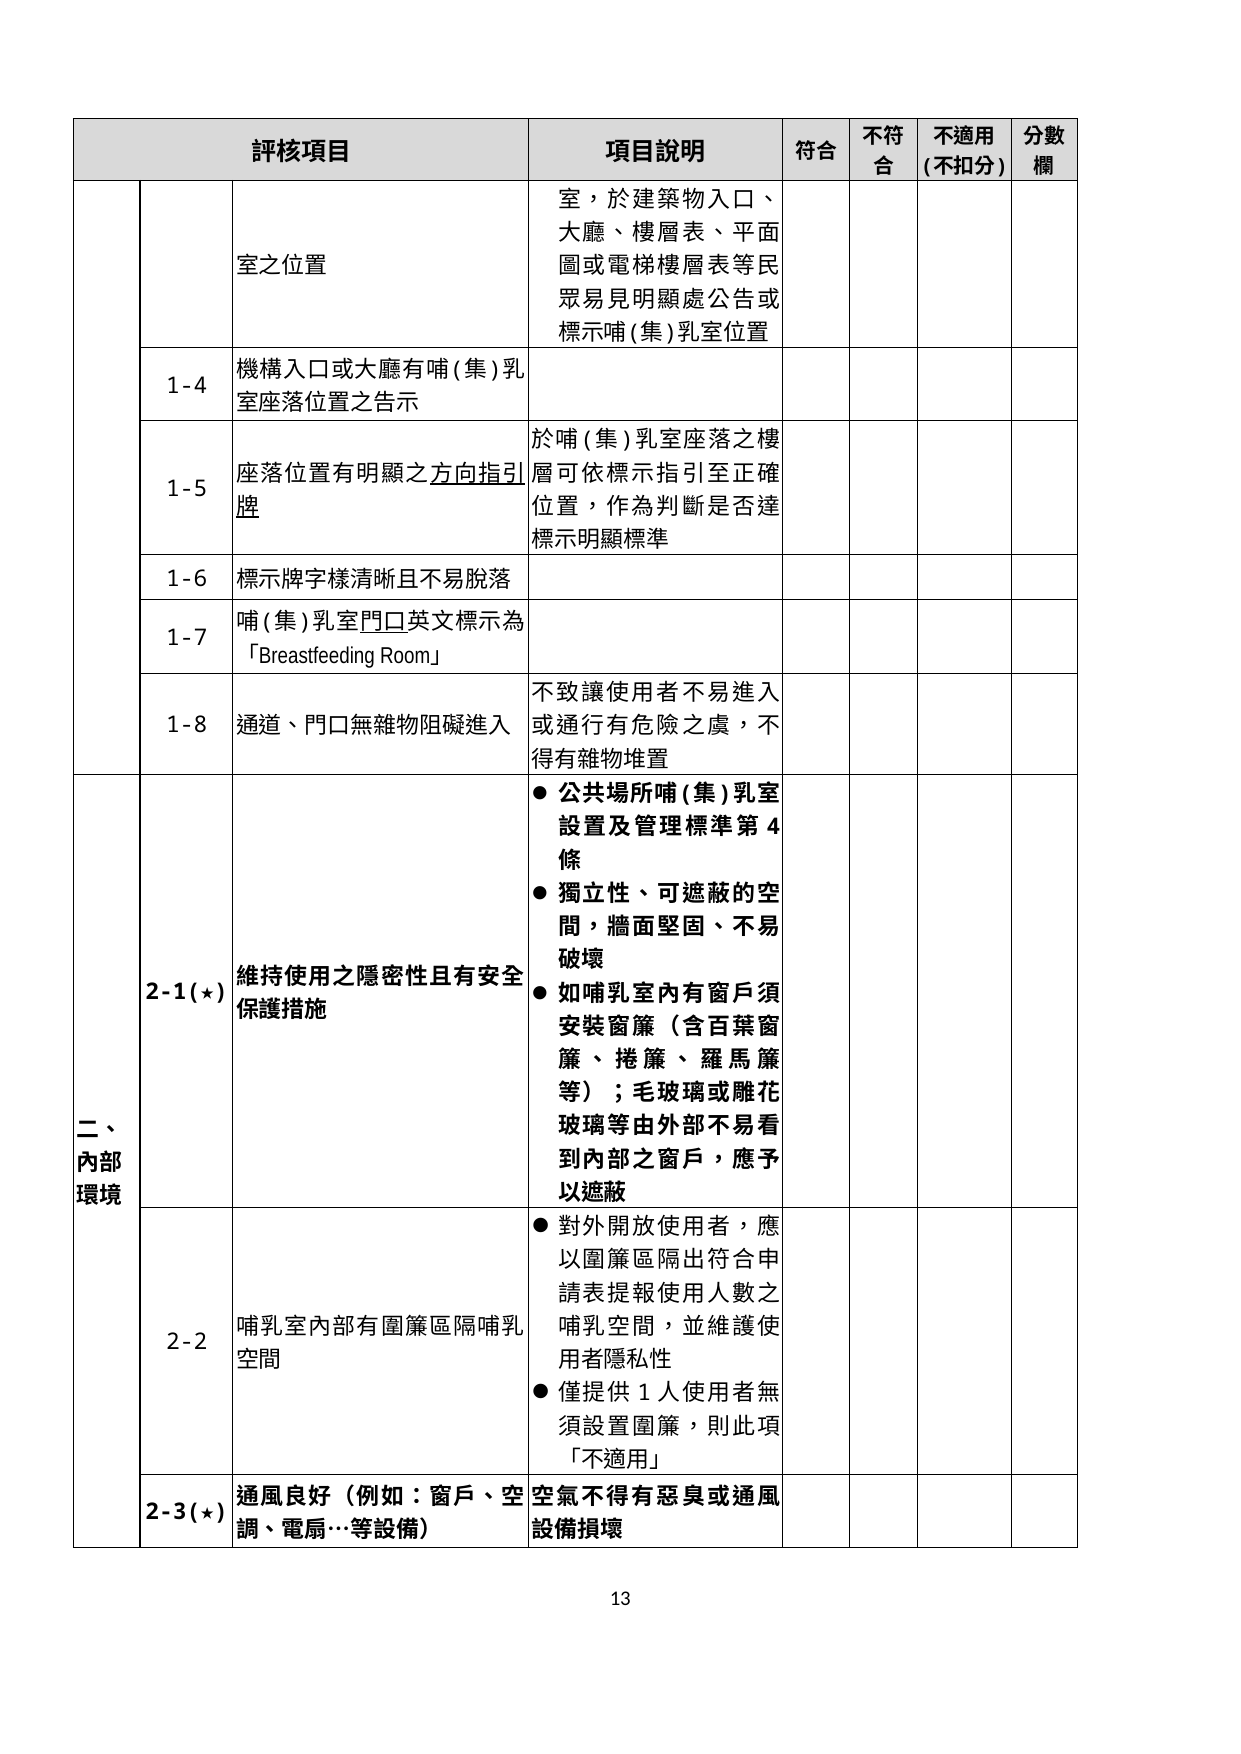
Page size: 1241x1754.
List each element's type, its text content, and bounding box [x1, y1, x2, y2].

table_cell 二、 內部環境 [74, 775, 139, 1547]
table_cell 2-1(★) [141, 775, 232, 1207]
table_header 評核項目 [74, 119, 528, 180]
table_cell [918, 181, 1011, 347]
table_cell [850, 600, 917, 673]
table_cell 於哺(集)乳室座落之樓層可依標示指引至正確位置，作為判斷是否達標示明顯標準 [529, 421, 782, 554]
table_cell [529, 600, 782, 673]
table_cell [783, 421, 849, 554]
table_cell [850, 181, 917, 347]
table_cell [850, 555, 917, 599]
table_cell 座落位置有明顯之方向指引牌 [233, 421, 528, 554]
table_cell [783, 181, 849, 347]
table_header 項目說明 [529, 119, 782, 180]
table_cell [918, 348, 1011, 420]
table_cell 1-5 [141, 421, 232, 554]
table_cell 1-6 [141, 555, 232, 599]
table_cell 空氣不得有惡臭或通風設備損壞 [529, 1475, 782, 1547]
table_cell [850, 1208, 917, 1474]
table_cell [1012, 674, 1077, 774]
table_cell 對外開放使用者，應以圍簾區隔出符合申請表提報使用人數之哺乳空間，並維護使用者隱私性 僅提供1人使用者無須設置圍簾，則此項「不適用」 [529, 1208, 782, 1474]
table_cell 1-8 [141, 674, 232, 774]
table_cell [1012, 348, 1077, 420]
table_cell 1-4 [141, 348, 232, 420]
table_header 不適用 (不扣分) [918, 119, 1011, 180]
table_cell 標示牌字樣清晰且不易脫落 [233, 555, 528, 599]
table_header 分數欄 [1012, 119, 1077, 180]
table_cell 2-2 [141, 1208, 232, 1474]
table_header 符合 [783, 119, 849, 180]
table_cell [918, 1208, 1011, 1474]
table_cell [74, 181, 139, 774]
table_cell [918, 555, 1011, 599]
table_cell [850, 674, 917, 774]
table_cell 機構入口或大廳有哺(集)乳室座落位置之告示 [233, 348, 528, 420]
table_cell [783, 600, 849, 673]
table_cell 公共場所哺(集)乳室設置及管理標準第4條 獨立性、可遮蔽的空間，牆面堅固、不易破壞 如哺乳室內有窗戶須安裝窗簾（含百葉窗簾、捲簾、羅馬簾等）；毛玻璃或雕花玻璃等由外部不易看到內部之窗戶，應予以遮蔽 [529, 775, 782, 1207]
table_cell [1012, 555, 1077, 599]
table_cell [850, 421, 917, 554]
table_cell 不致讓使用者不易進入或通行有危險之虞，不得有雜物堆置 [529, 674, 782, 774]
table_cell [918, 1475, 1011, 1547]
table_cell [783, 555, 849, 599]
table_cell 哺乳室內部有圍簾區隔哺乳空間 [233, 1208, 528, 1474]
table_cell [1012, 1208, 1077, 1474]
table_cell [529, 555, 782, 599]
table_cell [141, 181, 232, 347]
table_cell 哺(集)乳室門口英文標示為「Breastfeeding Room」 [233, 600, 528, 673]
table_header 不符合 [850, 119, 917, 180]
table_cell [529, 348, 782, 420]
table_cell [918, 421, 1011, 554]
table_cell [783, 775, 849, 1207]
table_cell [783, 348, 849, 420]
table_cell [1012, 1475, 1077, 1547]
table_cell 1-7 [141, 600, 232, 673]
table_cell [783, 1208, 849, 1474]
table_cell [918, 600, 1011, 673]
table_cell [1012, 181, 1077, 347]
table_cell [783, 674, 849, 774]
table_cell [850, 775, 917, 1207]
table_cell 2-3(★) [141, 1475, 232, 1547]
table_cell [850, 348, 917, 420]
table_cell [1012, 421, 1077, 554]
table_cell [918, 775, 1011, 1207]
table_cell [1012, 775, 1077, 1207]
table_cell 通道、門口無雜物阻礙進入 [233, 674, 528, 774]
table_cell [1012, 600, 1077, 673]
table_cell [918, 674, 1011, 774]
table_cell 室，於建築物入口、大廳、樓層表、平面圖或電梯樓層表等民眾易見明顯處公告或標示哺(集)乳室位置 [529, 181, 782, 347]
table_cell 維持使用之隱密性且有安全保護措施 [233, 775, 528, 1207]
table_cell [850, 1475, 917, 1547]
table_cell [783, 1475, 849, 1547]
table_cell 通風良好（例如：窗戶、空調、電扇…等設備） [233, 1475, 528, 1547]
table_cell 室之位置 [233, 181, 528, 347]
